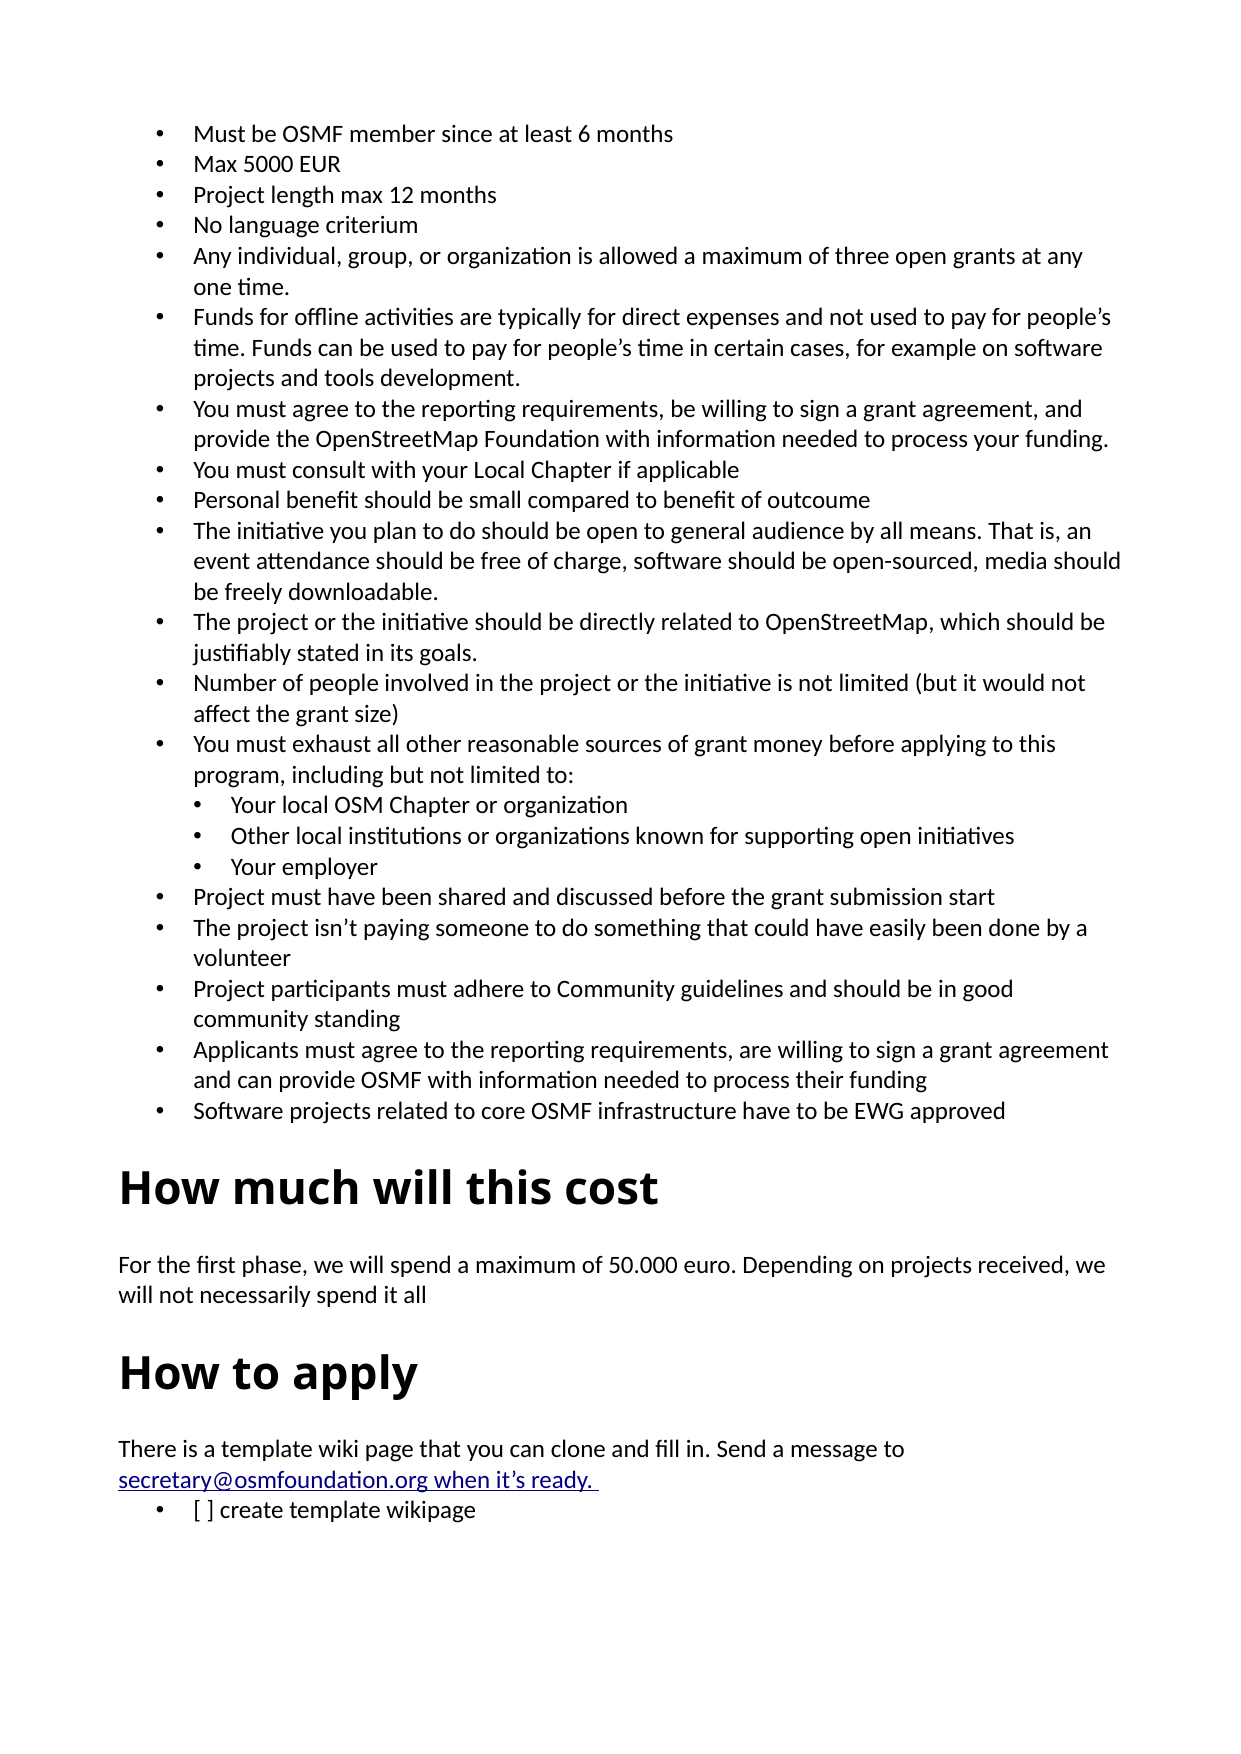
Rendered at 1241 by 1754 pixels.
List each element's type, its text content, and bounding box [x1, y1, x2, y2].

list You must agree to the reporting requirements, be willing to sign a grant agreement, and provide the OpenStreetMap Foundation with information needed to process your funding. [156, 393, 1122, 454]
list Your local OSM Chapter or organization [193, 789, 1122, 820]
text For the first phase, we will spend a maximum of 50.000 euro. Depending on projects received, we will not necessarily spend it all [118, 1249, 1122, 1340]
list You must exhaust all other reasonable sources of grant money before applying to this program, including but not limited to: [156, 728, 1122, 789]
list Project must have been shared and discussed before the grant submission start [156, 881, 1122, 912]
list Your employer [193, 851, 1122, 881]
list Max 5000 EUR [156, 149, 1122, 179]
list Funds for offline activities are typically for direct expenses and not used to pay for people’s time. Funds can be used to pay for people’s time in certain cases, for example on software projects and tools development. [156, 301, 1122, 393]
list You must consult with your Local Chapter if applicable [156, 454, 1122, 484]
list The initiative you plan to do should be open to general audience by all means. That is, an event attendance should be free of charge, software should be open-sourced, media should be freely downloadable. [156, 515, 1122, 606]
subtitle How to apply [118, 1340, 1122, 1403]
list [ ] create template wikipage [156, 1494, 1122, 1525]
list Applicants must agree to the reporting requirements, are willing to sign a grant agreement and can provide OSMF with information needed to process their funding [156, 1034, 1122, 1095]
list Software projects related to core OSMF infrastructure have to be EWG approved [156, 1095, 1122, 1125]
list Personal benefit should be small compared to benefit of outcoume [156, 484, 1122, 515]
subtitle How much will this cost [118, 1156, 1122, 1218]
list The project or the initiative should be directly related to OpenStreetMap, which should be justifiably stated in its goals. [156, 606, 1122, 667]
list Any individual, group, or organization is allowed a maximum of three open grants at any one time. [156, 240, 1122, 301]
text There is a template wiki page that you can clone and fill in. Send a message to secretary@osmfoundation.org when it’s ready. [118, 1433, 1122, 1494]
list Must be OSMF member since at least 6 months [156, 118, 1122, 149]
list Project participants must adhere to Community guidelines and should be in good community standing [156, 973, 1122, 1034]
list The project isn’t paying someone to do something that could have easily been done by a volunteer [156, 912, 1122, 973]
list Number of people involved in the project or the initiative is not limited (but it would not affect the grant size) [156, 667, 1122, 728]
list Project length max 12 months [156, 179, 1122, 210]
list No language criterium [156, 210, 1122, 240]
list Other local institutions or organizations known for supporting open initiatives [193, 820, 1122, 851]
